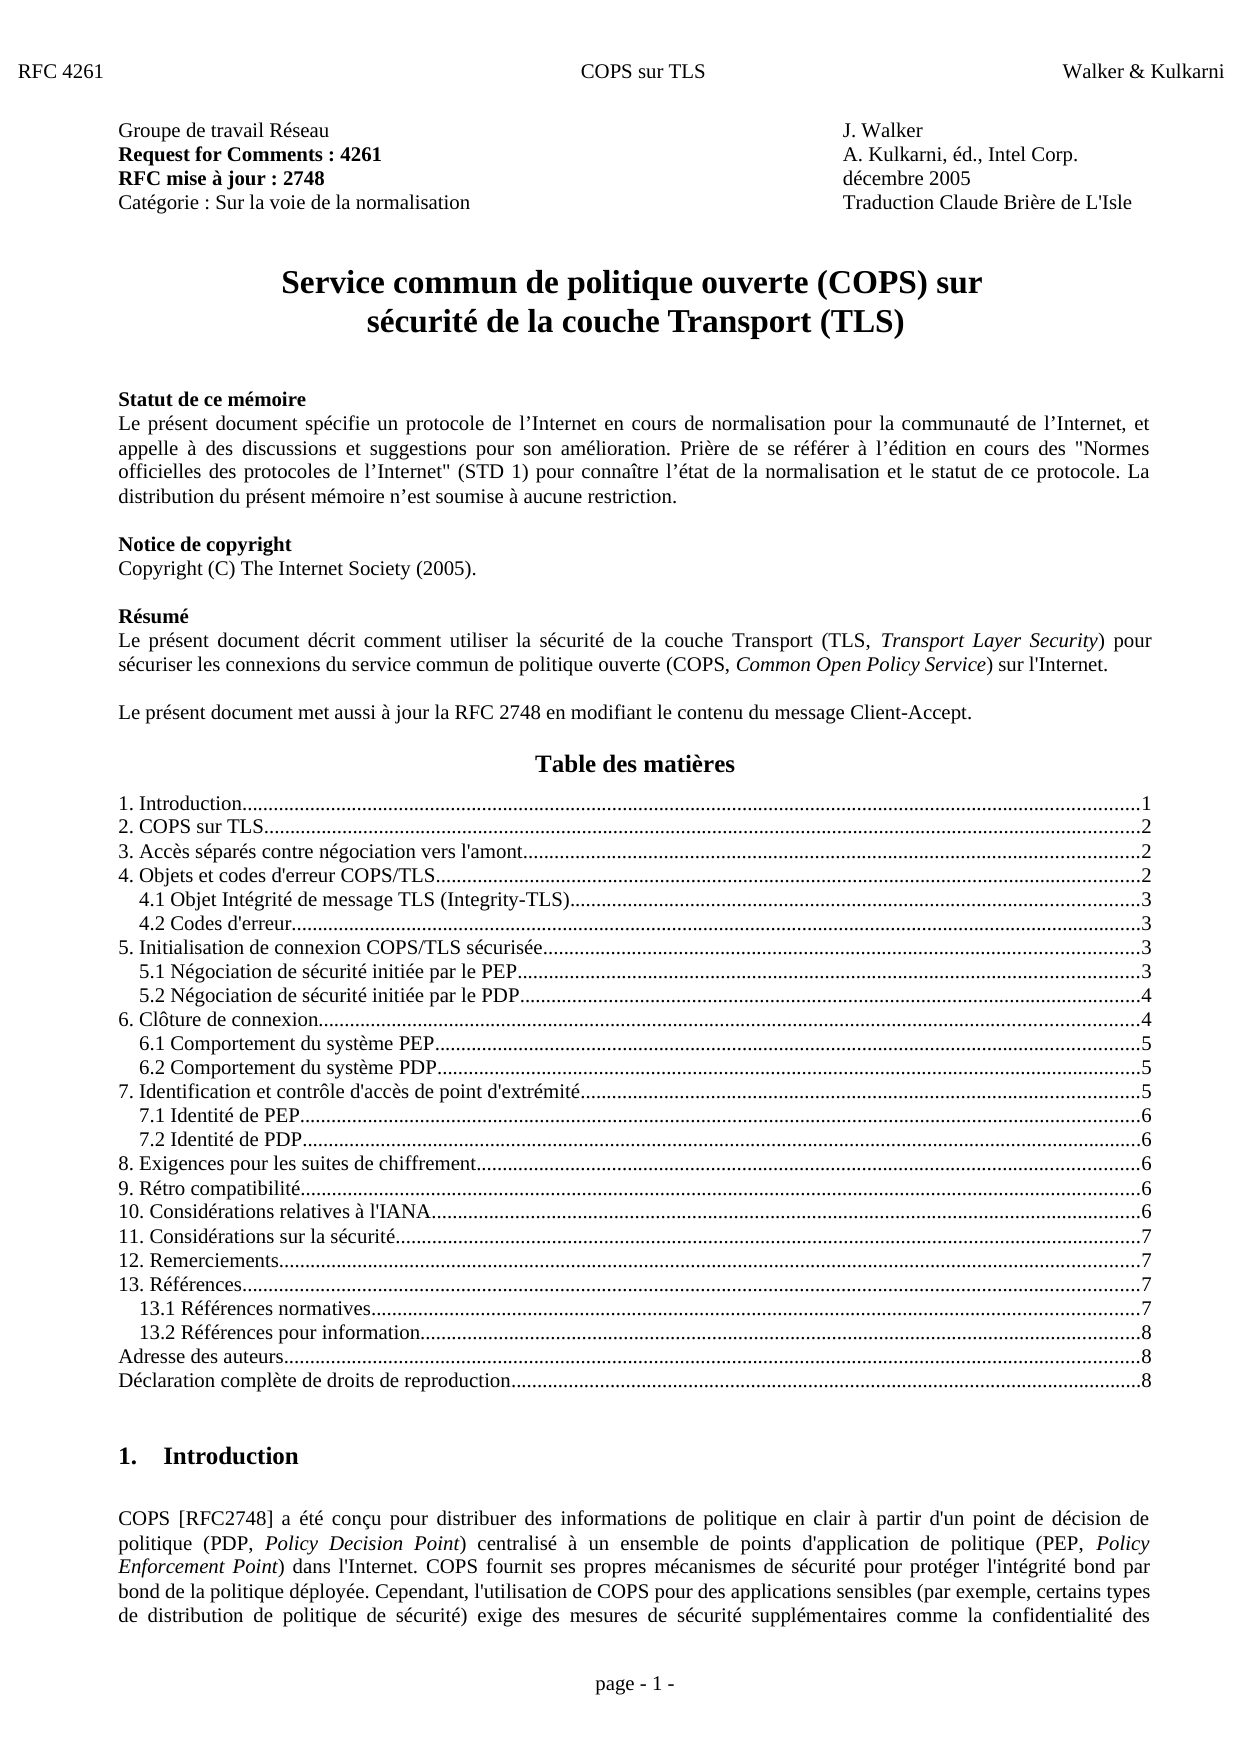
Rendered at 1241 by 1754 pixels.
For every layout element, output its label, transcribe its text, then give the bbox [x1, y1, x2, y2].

text 11. Considérations sur la sécurité 7 [118, 1223, 1152, 1248]
text 1. Introduction 1 [118, 790, 1152, 814]
text 6.1 Comportement du système PEP 5 [139, 1031, 1152, 1055]
text 9. Rétro compatibilité 6 [118, 1175, 1152, 1199]
text 12. Remerciements 7 [118, 1248, 1152, 1272]
subtitle Table des matières [118, 749, 1152, 778]
table_header J. Walker [831, 118, 1155, 142]
text Déclaration complète de droits de reproduction 8 [118, 1368, 1152, 1392]
table_cell décembre 2005 [831, 166, 1155, 190]
table_cell Catégorie : Sur la voie de la normalisation [107, 190, 831, 214]
text Le présent document met aussi à jour la RFC 2748 en modifiant le contenu du message Client-Accept. [118, 700, 1152, 724]
table_header Groupe de travail Réseau [107, 118, 831, 142]
text 10. Considérations relatives à l'IANA 6 [118, 1199, 1152, 1223]
text 7.1 Identité de PEP 6 [139, 1103, 1152, 1127]
text 6. Clôture de connexion 4 [118, 1007, 1152, 1031]
text 13.1 Références normatives 7 [139, 1296, 1152, 1320]
text Copyright (C) The Internet Society (2005). [118, 556, 1152, 580]
text 7.2 Identité de PDP 6 [139, 1127, 1152, 1151]
text 2. COPS sur TLS 2 [118, 814, 1152, 838]
text Adresse des auteurs 8 [118, 1344, 1152, 1368]
table_cell Traduction Claude Brière de L'Isle [831, 190, 1155, 214]
text 8. Exigences pour les suites de chiffrement 6 [118, 1151, 1152, 1175]
text 13. Références 7 [118, 1272, 1152, 1296]
text Statut de ce mémoire [118, 387, 1152, 411]
subtitle 1. Introduction [118, 1441, 1152, 1470]
text Le présent document spécifie un protocole de l’Internet en cours de normalisation pour la communauté de l’Internet, et appelle à des discussions et suggestions pour son amélioration. Prière de se référer à l’édition en cours des "Normes officielles des protocoles de l’Internet" (STD 1) pour connaître l’état de la normalisation et le statut de ce protocole. La distribution du présent mémoire n’est soumise à aucune restriction. [118, 411, 1152, 508]
text 4.1 Objet Intégrité de message TLS (Integrity-TLS) 3 [139, 887, 1152, 911]
text 4. Objets et codes d'erreur COPS/TLS 2 [118, 863, 1152, 887]
text 5.2 Négociation de sécurité initiée par le PDP 4 [139, 983, 1152, 1007]
text 5. Initialisation de connexion COPS/TLS sécurisée 3 [118, 935, 1152, 959]
text 7. Identification et contrôle d'accès de point d'extrémité 5 [118, 1079, 1152, 1103]
text 6.2 Comportement du système PDP 5 [139, 1055, 1152, 1079]
text 3. Accès séparés contre négociation vers l'amont 2 [118, 838, 1152, 863]
text 5.1 Négociation de sécurité initiée par le PEP 3 [139, 959, 1152, 983]
text Service commun de politique ouverte (COPS) sur sécurité de la couche Transport (TLS) [120, 262, 1152, 339]
text COPS [RFC2748] a été conçu pour distribuer des informations de politique en clair à partir d'un point de décision de politique (PDP, Policy Decision Point) centralisé à un ensemble de points d'application de politique (PEP, Policy Enforcement Point) dans l'Internet. COPS fournit ses propres mécanismes de sécurité pour protéger l'intégrité bond par bond de la politique déployée. Cependant, l'utilisation de COPS pour des applications sensibles (par exemple, certains types de distribution de politique de sécurité) exige des mesures de sécurité supplémentaires comme la confidentialité des [118, 1506, 1152, 1627]
text 4.2 Codes d'erreur 3 [139, 911, 1152, 935]
text Le présent document décrit comment utiliser la sécurité de la couche Transport (TLS, Transport Layer Security) pour sécuriser les connexions du service commun de politique ouverte (COPS, Common Open Policy Service) sur l'Internet. [118, 628, 1152, 676]
table_cell Request for Comments : 4261 [107, 142, 831, 166]
table_cell RFC mise à jour : 2748 [107, 166, 831, 190]
table_cell A. Kulkarni, éd., Intel Corp. [831, 142, 1155, 166]
text 13.2 Références pour information 8 [139, 1320, 1152, 1344]
text Notice de copyright [118, 532, 1152, 556]
text Résumé [118, 604, 1152, 628]
